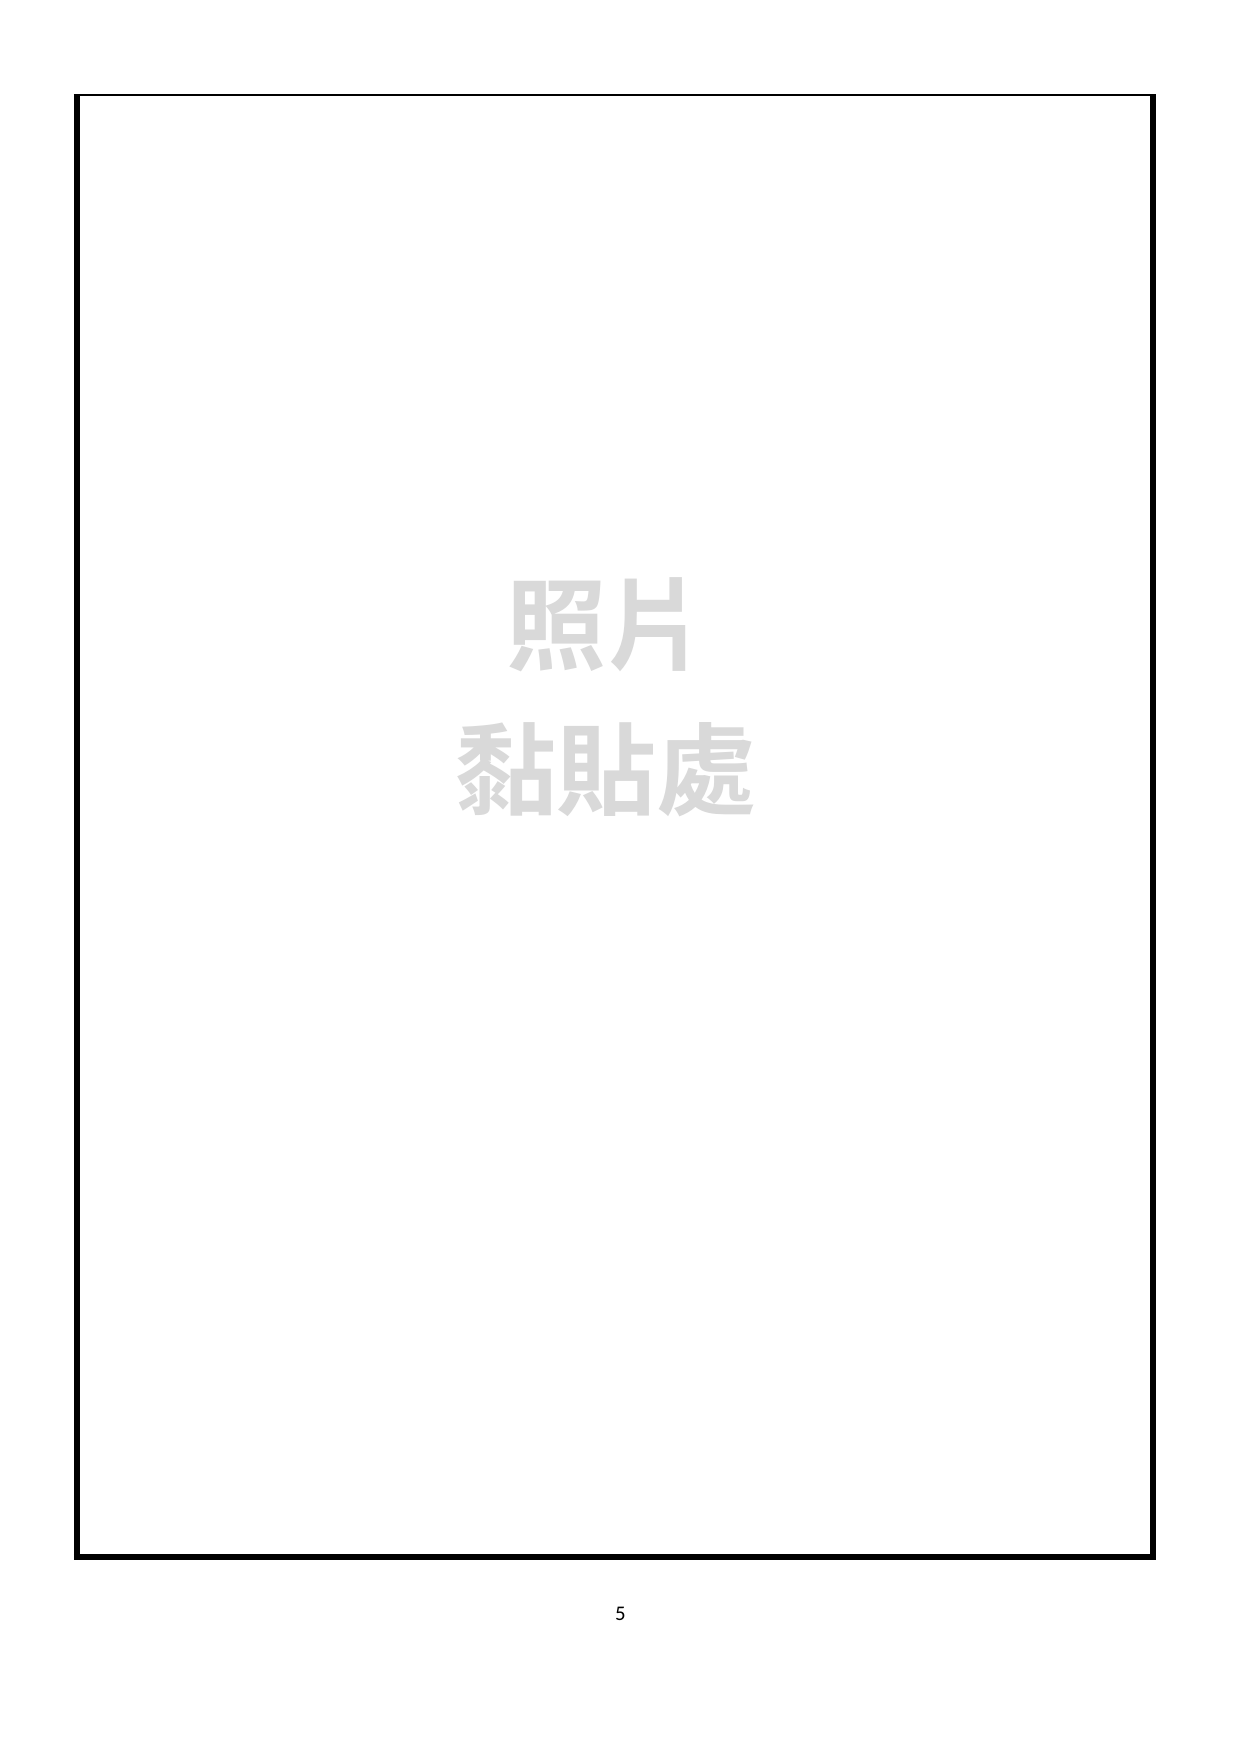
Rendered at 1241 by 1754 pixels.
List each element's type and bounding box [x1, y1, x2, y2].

table_cell [80, 96, 964, 1554]
table_cell [1158, 94, 1163, 1554]
table_cell [614, 96, 1150, 1554]
